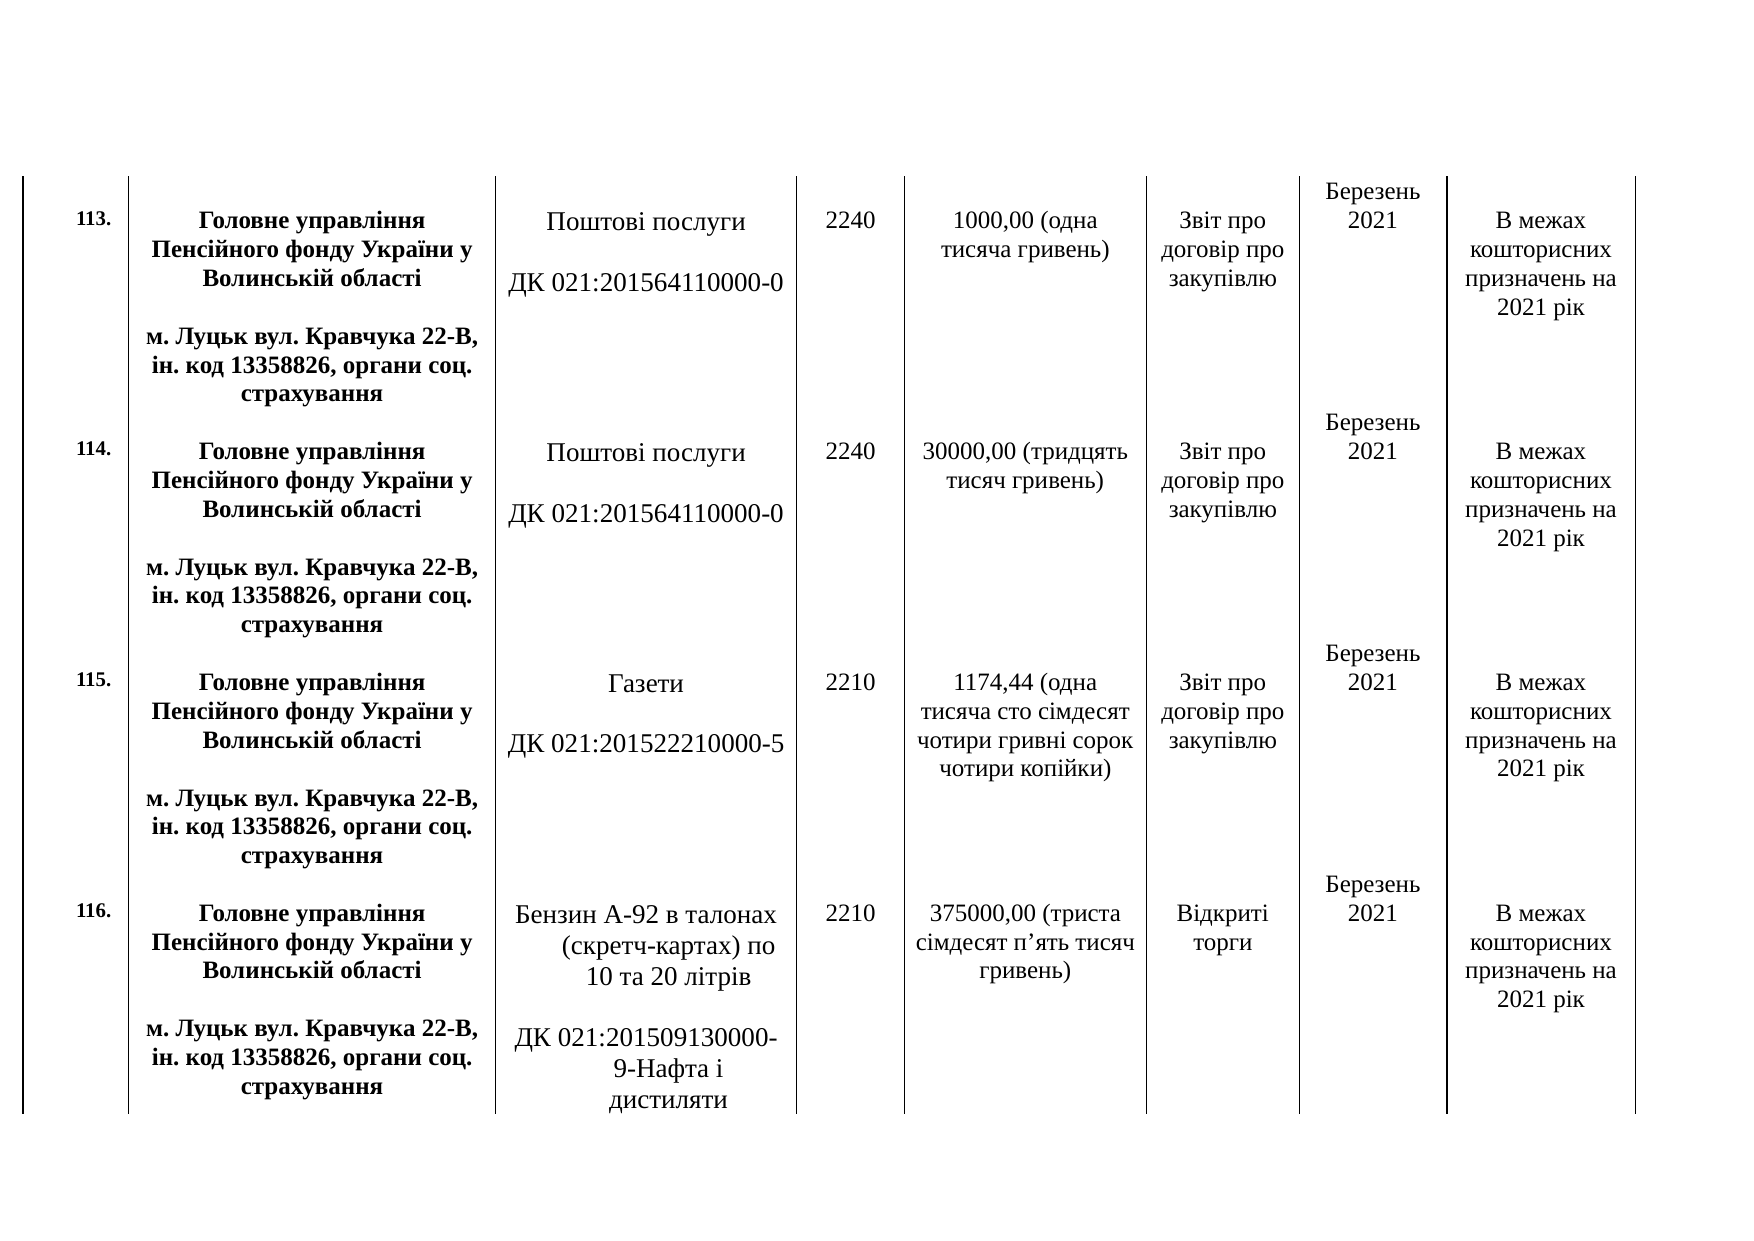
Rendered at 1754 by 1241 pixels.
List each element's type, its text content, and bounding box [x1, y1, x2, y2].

table_cell 1174,44 (одна тисяча сто сімдесят чотири гривні сорок чотири копійки) [905, 638, 1146, 869]
table_cell 375000,00 (триста сімдесят п’ять тисяч гривень) [905, 869, 1146, 1114]
table_cell [24, 407, 128, 638]
table_cell Поштові послуги ДК 021:201564110000-0 [496, 176, 796, 407]
table_cell Березень 2021 [1300, 176, 1446, 407]
table_cell Звіт про договір про закупівлю [1147, 638, 1299, 869]
table_cell Відкриті торги [1147, 869, 1299, 1114]
table_cell Газети ДК 021:201522210000-5 [496, 638, 796, 869]
table_cell Головне управління Пенсійного фонду України у Волинській області м. Луцьк вул. Кравчука 22-В, ін. код 13358826, органи соц. страхування [129, 176, 495, 407]
table_cell Головне управління Пенсійного фонду України у Волинській області м. Луцьк вул. Кравчука 22-В, ін. код 13358826, органи соц. страхування [129, 869, 495, 1114]
table_cell Березень 2021 [1300, 869, 1446, 1114]
table_cell Бензин А-92 в талонах (скретч-картах) по 10 та 20 літрів ДК 021:201509130000-9-Нафта і дистиляти [496, 869, 796, 1114]
table_cell Звіт про договір про закупівлю [1147, 407, 1299, 638]
table_cell 30000,00 (тридцять тисяч гривень) [905, 407, 1146, 638]
table_cell Головне управління Пенсійного фонду України у Волинській області м. Луцьк вул. Кравчука 22-В, ін. код 13358826, органи соц. страхування [129, 407, 495, 638]
table_cell 2210 [797, 638, 904, 869]
table_cell [24, 638, 128, 869]
table_cell Звіт про договір про закупівлю [1147, 176, 1299, 407]
table_cell Березень 2021 [1300, 638, 1446, 869]
table_cell В межах кошторисних призначень на 2021 рік [1448, 869, 1635, 1114]
table_cell [24, 869, 128, 1114]
table_cell Поштові послуги ДК 021:201564110000-0 [496, 407, 796, 638]
table_cell В межах кошторисних призначень на 2021 рік [1448, 176, 1635, 407]
table_cell В межах кошторисних призначень на 2021 рік [1448, 638, 1635, 869]
table_cell В межах кошторисних призначень на 2021 рік [1448, 407, 1635, 638]
table_cell [24, 176, 128, 407]
table_cell 2240 [797, 407, 904, 638]
table_cell 1000,00 (одна тисяча гривень) [905, 176, 1146, 407]
table_cell 2240 [797, 176, 904, 407]
table_cell 2210 [797, 869, 904, 1114]
table_cell Березень 2021 [1300, 407, 1446, 638]
table_cell Головне управління Пенсійного фонду України у Волинській області м. Луцьк вул. Кравчука 22-В, ін. код 13358826, органи соц. страхування [129, 638, 495, 869]
